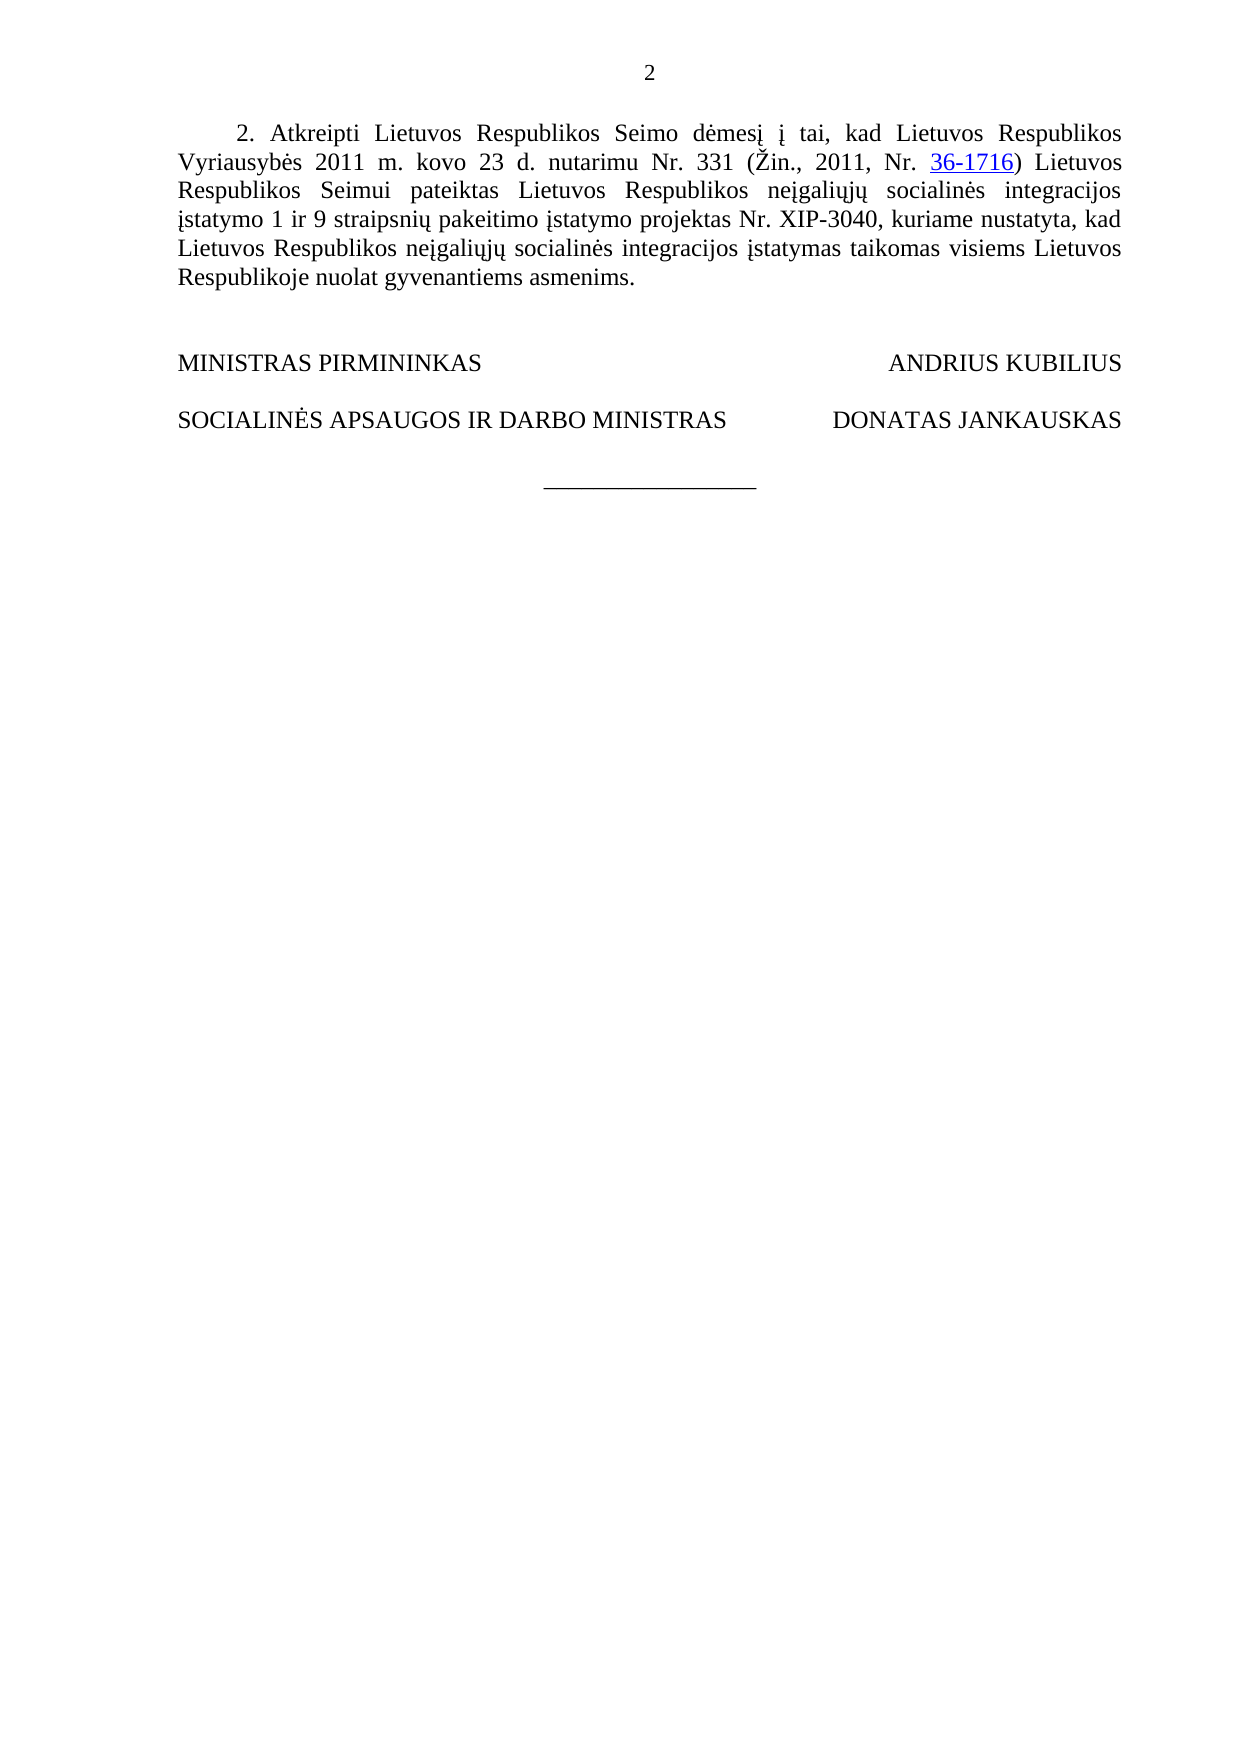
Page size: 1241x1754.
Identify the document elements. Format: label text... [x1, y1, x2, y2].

text 2. Atkreipti Lietuvos Respublikos Seimo dėmesį į tai, kad Lietuvos Respublikos Vyriausybės 2011 m. kovo 23 d. nutarimu Nr. 331 (Žin., 2011, Nr. 36-1716) Lietuvos Respublikos Seimui pateiktas Lietuvos Respublikos neįgaliųjų socialinės integracijos įstatymo 1 ir 9 straipsnių pakeitimo įstatymo projektas Nr. XIP-3040, kuriame nustatyta, kad Lietuvos Respublikos neįgaliųjų socialinės integracijos įstatymas taikomas visiems Lietuvos Respublikoje nuolat gyvenantiems asmenims. [177, 118, 1122, 291]
text SOCIALINĖS APSAUGOS IR DARBO MINISTRAS DONATAS JANKAUSKAS [177, 406, 1122, 434]
text _________________ [177, 463, 1122, 492]
text MINISTRAS PIRMININKAS ANDRIUS KUBILIUS [177, 348, 1122, 377]
